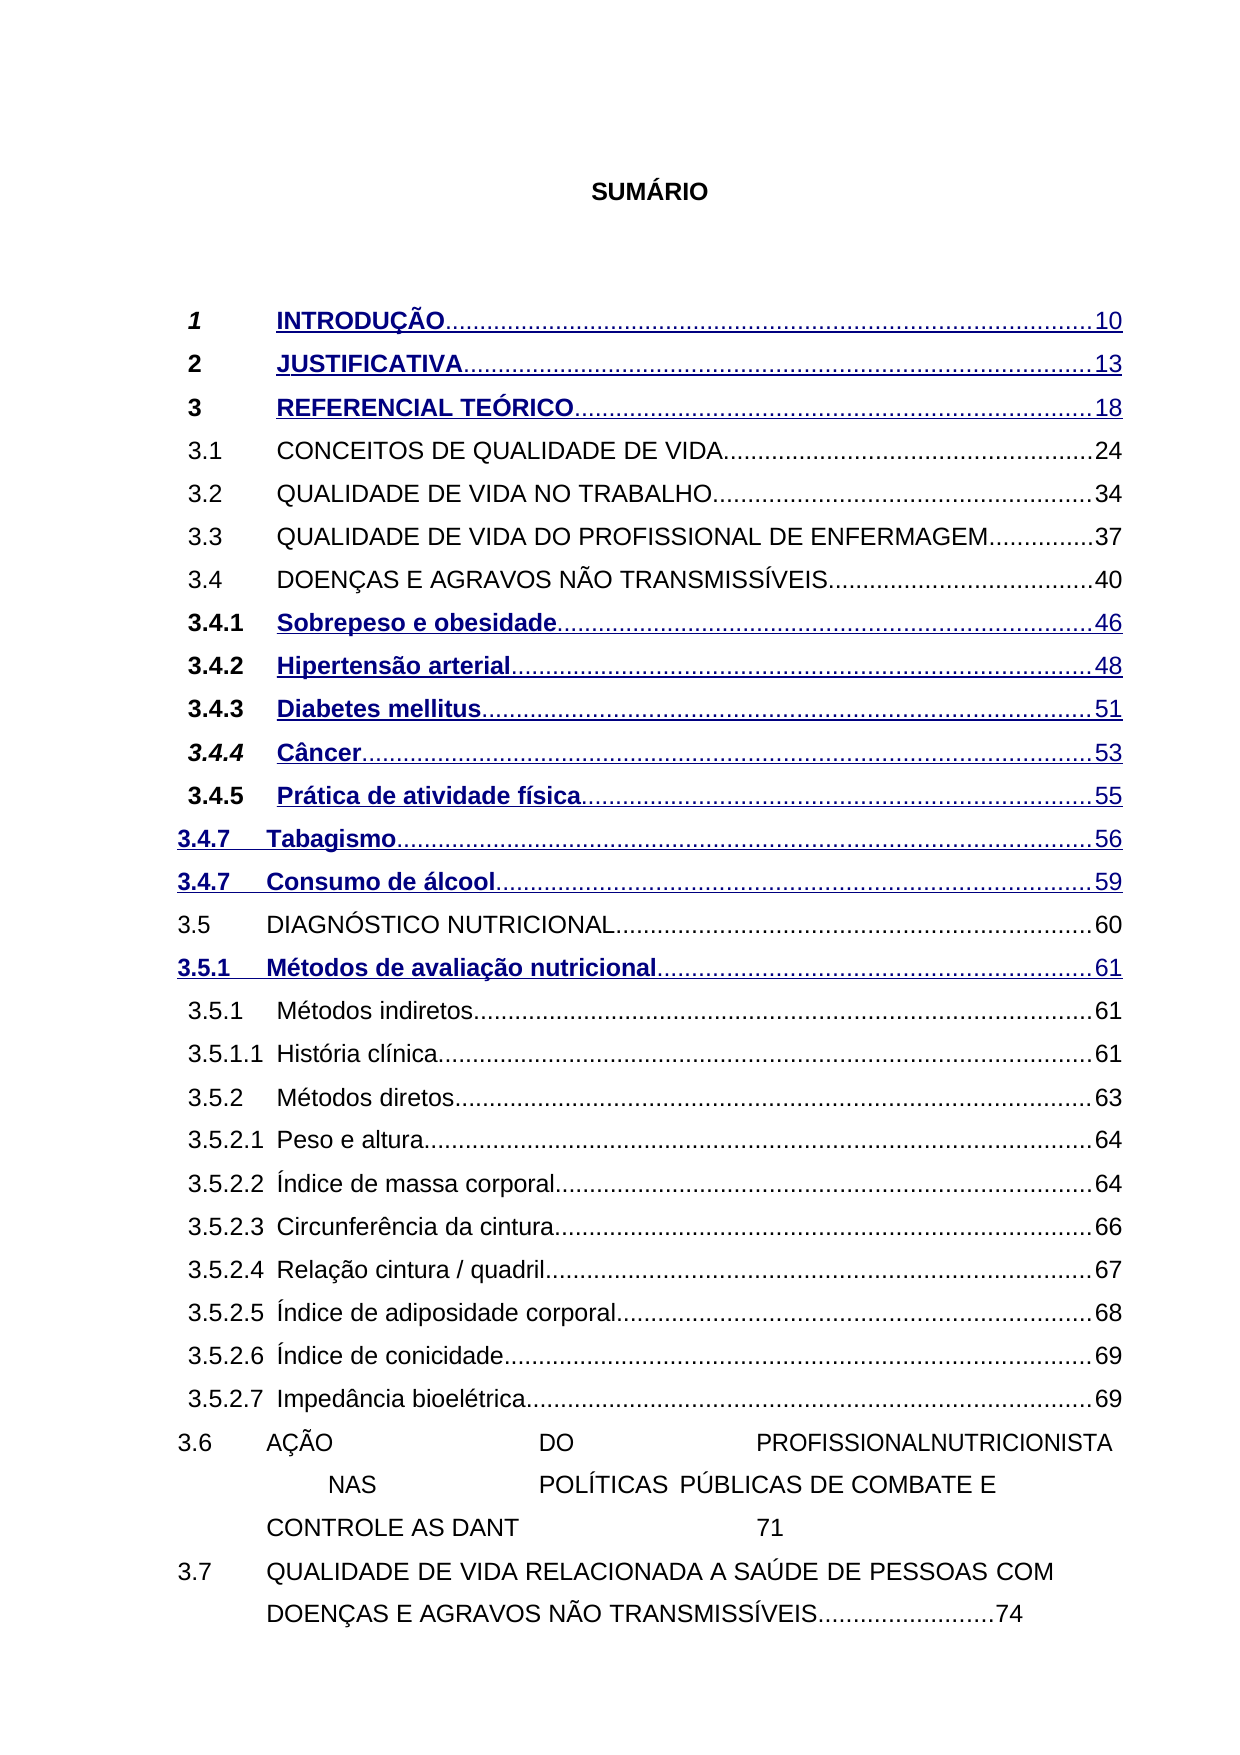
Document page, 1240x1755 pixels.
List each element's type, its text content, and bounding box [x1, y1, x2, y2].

list Índice de massa corporal 64 [188, 1169, 1133, 1197]
list INTRODUÇÃO 10 [188, 306, 1133, 335]
list JUSTIFICATIVA 13 [188, 349, 1133, 378]
list Prática de atividade física 55 [188, 781, 1133, 809]
list Relação cintura / quadril 67 [188, 1255, 1133, 1284]
list Impedância bioelétrica 69 [188, 1384, 1133, 1413]
list QUALIDADE DE VIDA RELACIONADA A SAÚDE DE PESSOAS COM DOENÇAS E AGRAVOS NÃO TRANSMISSÍVEIS 74 [177, 1557, 1123, 1628]
text 3.4.7 Tabagismo 56 [177, 824, 1133, 852]
list Índice de adiposidade corporal 68 [188, 1298, 1133, 1327]
text 3.5.1 Métodos de avaliação nutricional 61 [177, 953, 1133, 982]
list QUALIDADE DE VIDA NO TRABALHO 34 [188, 479, 1133, 507]
list Circunferência da cintura 66 [188, 1212, 1133, 1241]
list História clínica 61 [188, 1039, 1133, 1068]
list CONCEITOS DE QUALIDADE DE VIDA 24 [188, 436, 1133, 464]
list Métodos diretos 63 [188, 1082, 1133, 1111]
text 3.4.7 Consumo de álcool 59 [177, 867, 1133, 896]
subtitle SUMÁRIO [327, 177, 973, 206]
list Peso e altura 64 [188, 1126, 1133, 1154]
list Diabetes mellitus 51 [188, 694, 1133, 723]
list Sobrepeso e obesidade 46 [188, 608, 1133, 637]
list QUALIDADE DE VIDA DO PROFISSIONAL DE ENFERMAGEM 37 [188, 522, 1133, 551]
text 3.5 DIAGNÓSTICO NUTRICIONAL 60 [177, 910, 1133, 939]
list Hipertensão arterial 48 [188, 651, 1133, 680]
list Câncer 53 [188, 737, 1133, 766]
list Métodos indiretos 61 [188, 996, 1133, 1025]
list REFERENCIAL TEÓRICO 18 [188, 392, 1133, 421]
list Índice de conicidade 69 [188, 1341, 1133, 1370]
list DOENÇAS E AGRAVOS NÃO TRANSMISSÍVEIS 40 [188, 565, 1133, 594]
list AÇÃO DO PROFISSIONAL NUTRICIONISTA NAS POLÍTICAS PÚBLICAS DE COMBATE E CONTROLE AS DANT 71 [177, 1427, 1123, 1542]
